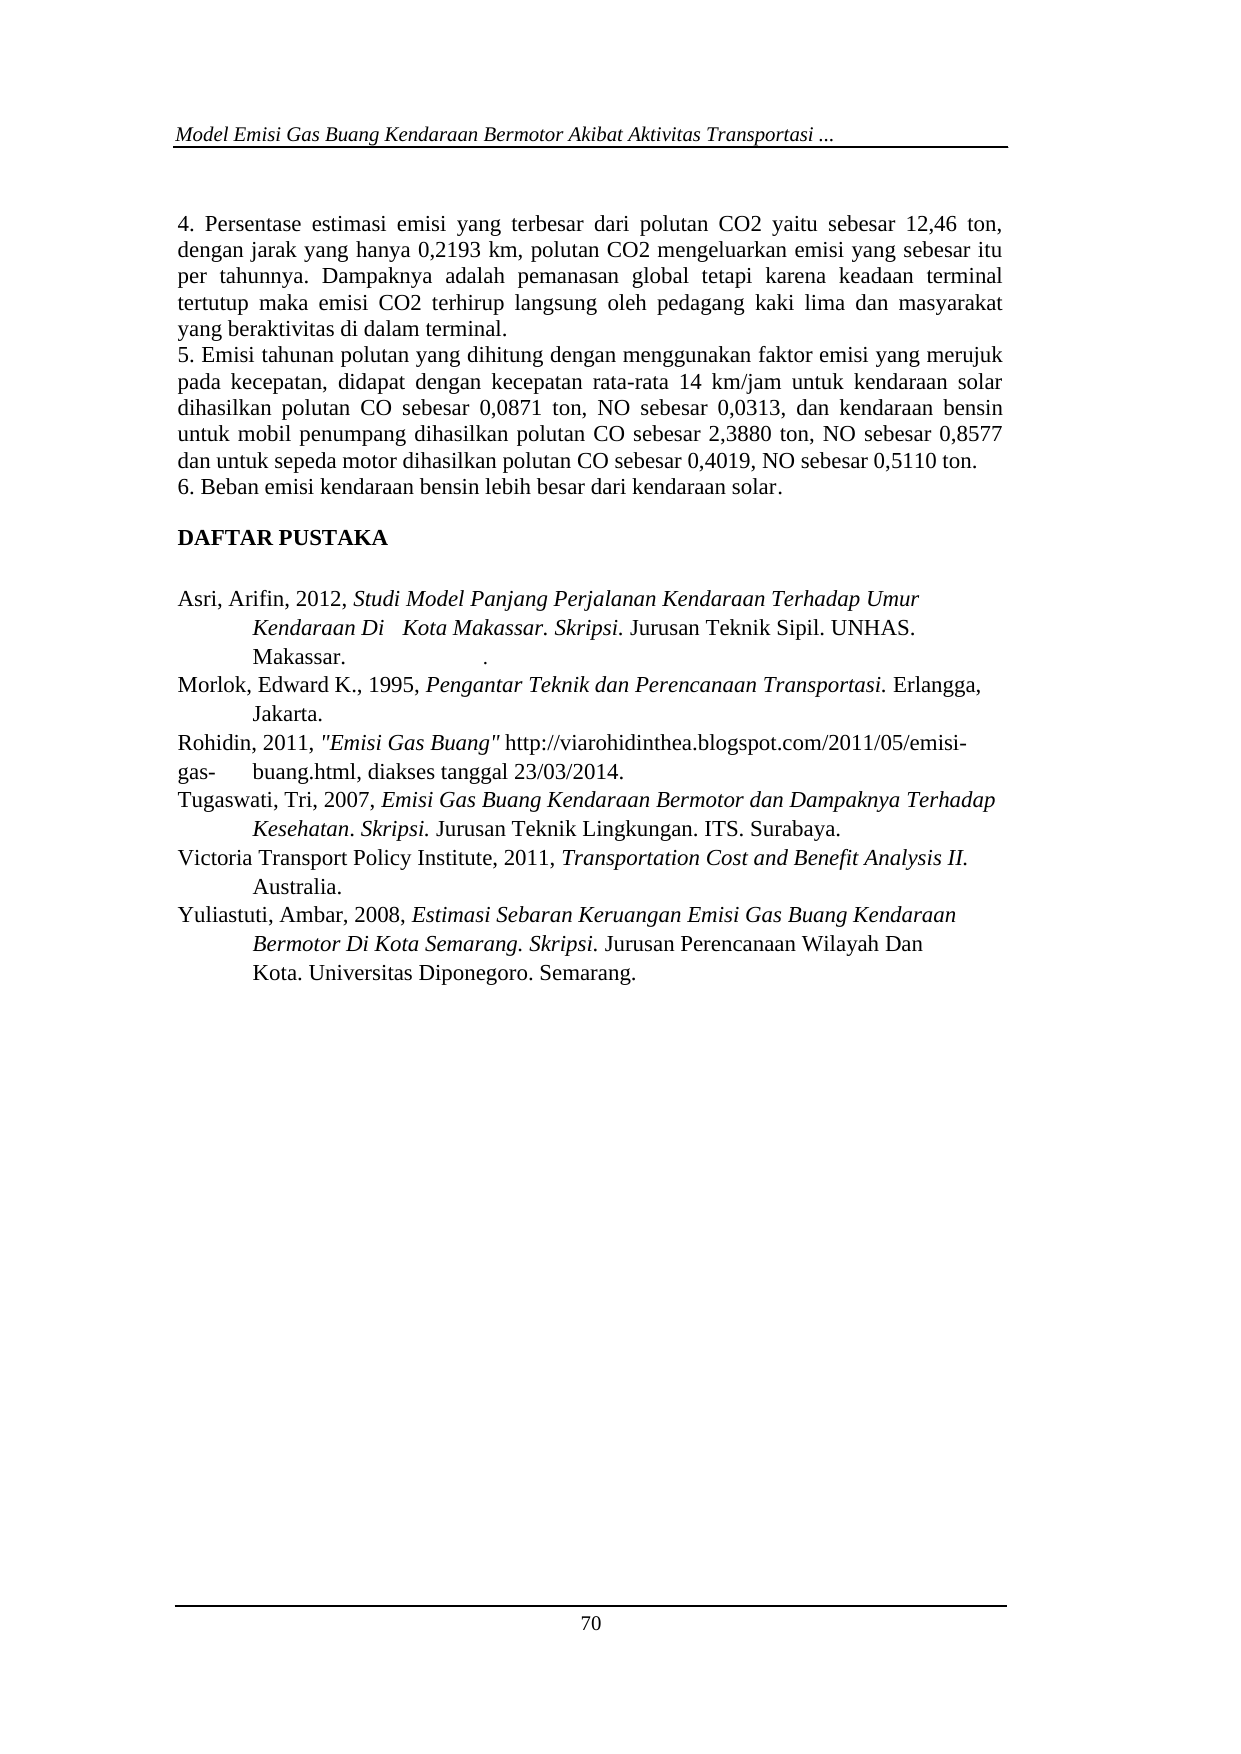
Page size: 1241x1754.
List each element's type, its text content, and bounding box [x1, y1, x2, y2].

text Asri, Arifin, 2012, Studi Model Panjang Perjalanan Kendaraan Terhadap Umur Kendaraan Di Kota Makassar. Skripsi. Jurusan Teknik Sipil. UNHAS. Makassar. . Morlok, Edward K., 1995, Pengantar Teknik dan Perencanaan Transportasi. Erlangga, Jakarta. Rohidin, 2011, "Emisi Gas Buang" http://viarohidinthea.blogspot.com/2011/05/emisi-gas- buang.html, diakses tanggal 23/03/2014. Tugaswati, Tri, 2007, Emisi Gas Buang Kendaraan Bermotor dan Dampaknya Terhadap Kesehatan. Skripsi. Jurusan Teknik Lingkungan. ITS. Surabaya. Victoria Transport Policy Institute, 2011, Transportation Cost and Benefit Analysis II. Australia. Yuliastuti, Ambar, 2008, Estimasi Sebaran Keruangan Emisi Gas Buang Kendaraan Bermotor Di Kota Semarang. Skripsi. Jurusan Perencanaan Wilayah Dan Kota. Universitas Diponegoro. Semarang. [177, 550, 1004, 985]
list 5. Emisi tahunan polutan yang dihitung dengan menggunakan faktor emisi yang merujuk pada kecepatan, didapat dengan kecepatan rata-rata 14 km/jam untuk kendaraan solar dihasilkan polutan CO sebesar 0,0871 ton, NO sebesar 0,0313, dan kendaraan bensin untuk mobil penumpang dihasilkan polutan CO sebesar 2,3880 ton, NO sebesar 0,8577 dan untuk sepeda motor dihasilkan polutan CO sebesar 0,4019, NO sebesar 0,5110 ton. [177, 341, 1004, 473]
list 4. Persentase estimasi emisi yang terbesar dari polutan CO2 yaitu sebesar 12,46 ton, dengan jarak yang hanya 0,2193 km, polutan CO2 mengeluarkan emisi yang sebesar itu per tahunnya. Dampaknya adalah pemanasan global tetapi karena keadaan terminal tertutup maka emisi CO2 terhirup langsung oleh pedagang kaki lima dan masyarakat yang beraktivitas di dalam terminal. [177, 209, 1004, 341]
list 6. Beban emisi kendaraan bensin lebih besar dari kendaraan solar. [177, 473, 1004, 499]
list DAFTAR PUSTAKA [177, 499, 1004, 550]
